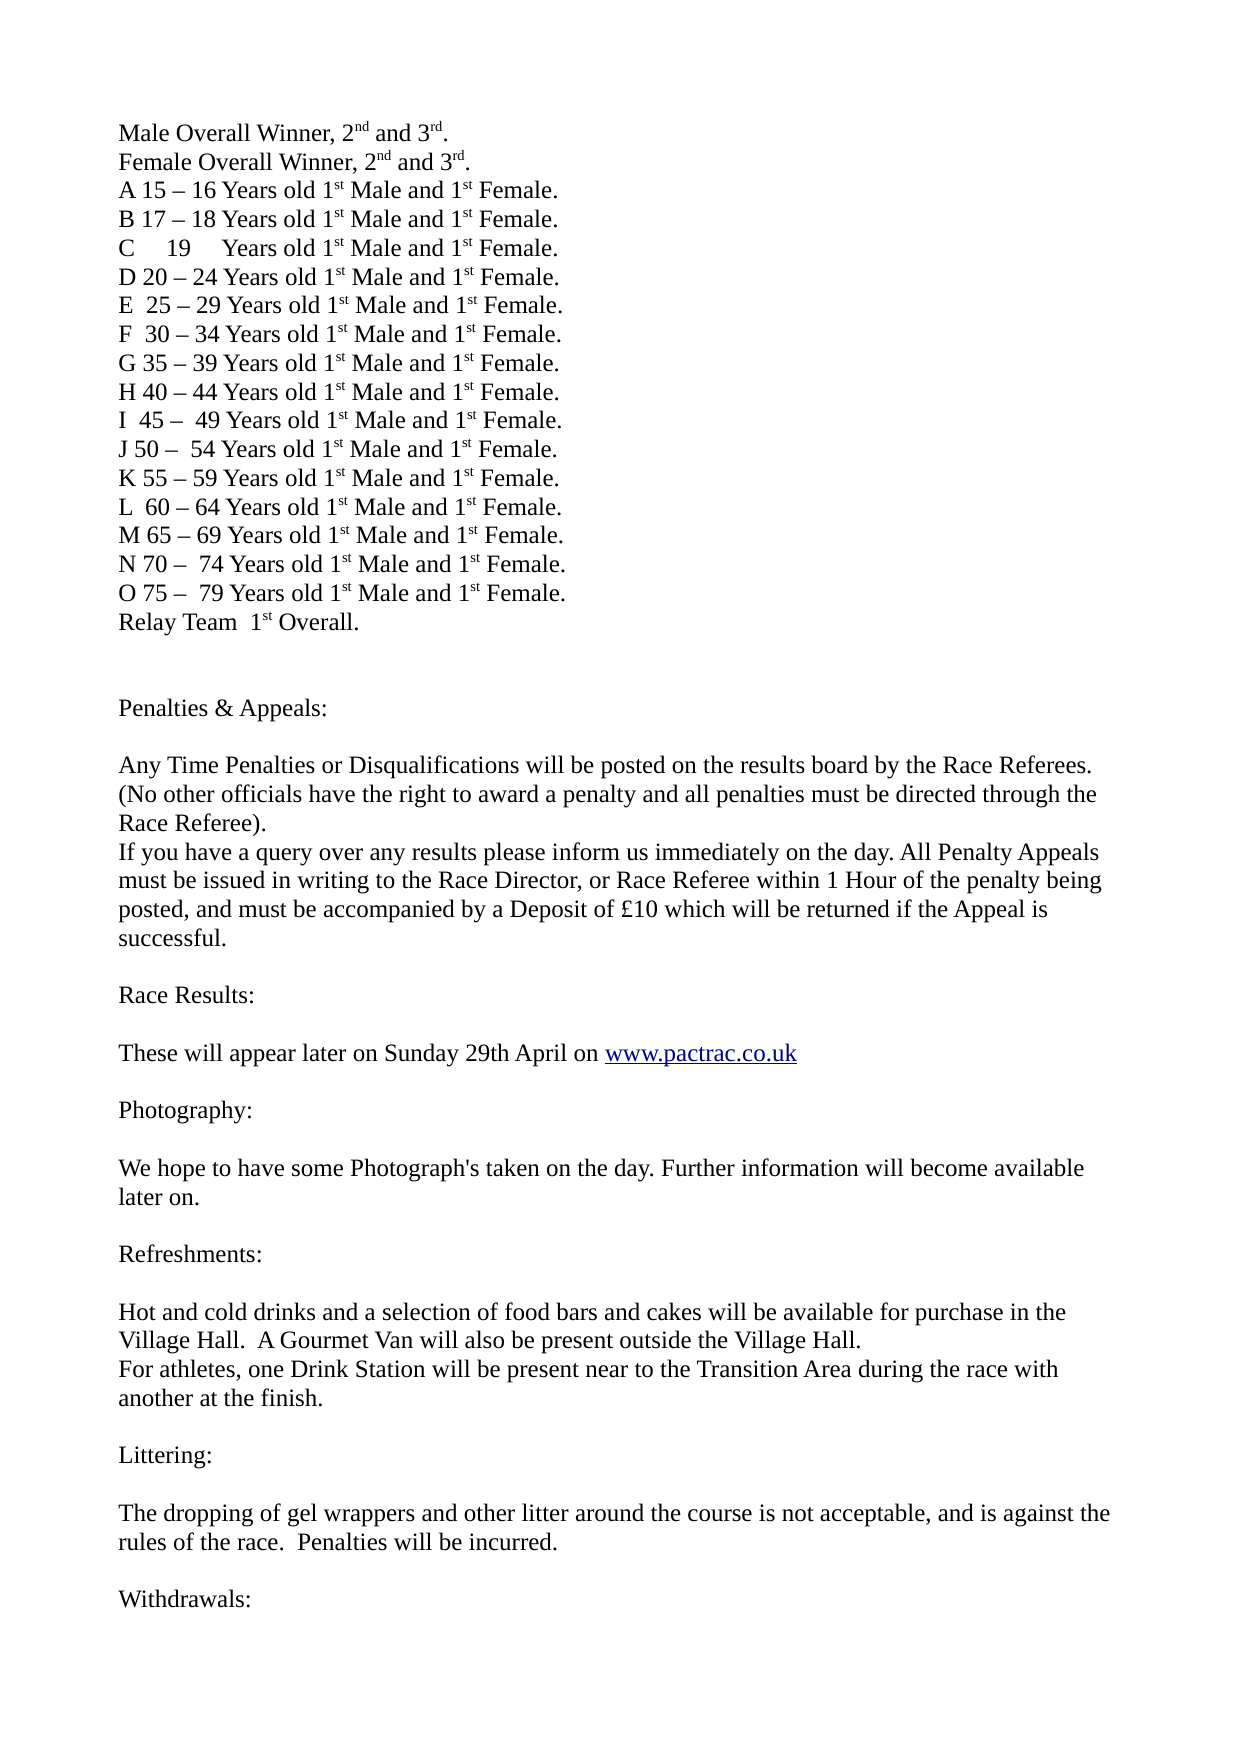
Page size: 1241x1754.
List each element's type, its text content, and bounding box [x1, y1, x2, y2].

text K 55 – 59 Years old 1st Male and 1st Female. [118, 463, 1122, 492]
text Race Results: [118, 981, 1122, 1009]
text H 40 – 44 Years old 1st Male and 1st Female. [118, 377, 1122, 406]
text Refreshments: [118, 1239, 1122, 1268]
text Withdrawals: [118, 1584, 1122, 1613]
text Relay Team 1st Overall. [118, 607, 1122, 636]
text L 60 – 64 Years old 1st Male and 1st Female. [118, 492, 1122, 521]
text B 17 – 18 Years old 1st Male and 1st Female. [118, 204, 1122, 233]
text J 50 – 54 Years old 1st Male and 1st Female. [118, 434, 1122, 463]
text A 15 – 16 Years old 1st Male and 1st Female. [118, 176, 1122, 204]
text Female Overall Winner, 2nd and 3rd. [118, 147, 1122, 176]
text F 30 – 34 Years old 1st Male and 1st Female. [118, 319, 1122, 348]
text N 70 – 74 Years old 1st Male and 1st Female. [118, 549, 1122, 578]
text If you have a query over any results please inform us immediately on the day. All Penalty Appeals must be issued in writing to the Race Director, or Race Referee within 1 Hour of the penalty being posted, and must be accompanied by a Deposit of £10 which will be returned if the Appeal is successful. [118, 837, 1122, 952]
text O 75 – 79 Years old 1st Male and 1st Female. [118, 578, 1122, 607]
text I 45 – 49 Years old 1st Male and 1st Female. [118, 406, 1122, 434]
text G 35 – 39 Years old 1st Male and 1st Female. [118, 348, 1122, 377]
text The dropping of gel wrappers and other litter around the course is not acceptable, and is against the rules of the race. Penalties will be incurred. [118, 1498, 1122, 1556]
text Hot and cold drinks and a selection of food bars and cakes will be available for purchase in the Village Hall. A Gourmet Van will also be present outside the Village Hall. [118, 1297, 1122, 1354]
text C 19 Years old 1st Male and 1st Female. [118, 233, 1122, 262]
text D 20 – 24 Years old 1st Male and 1st Female. [118, 262, 1122, 291]
text For athletes, one Drink Station will be present near to the Transition Area during the race with another at the finish. [118, 1354, 1122, 1412]
text Male Overall Winner, 2nd and 3rd. [118, 118, 1122, 147]
text These will appear later on Sunday 29th April on www.pactrac.co.uk [118, 1038, 1122, 1067]
text E 25 – 29 Years old 1st Male and 1st Female. [118, 291, 1122, 319]
text M 65 – 69 Years old 1st Male and 1st Female. [118, 521, 1122, 549]
text Photography: [118, 1096, 1122, 1124]
text Littering: [118, 1441, 1122, 1469]
text Any Time Penalties or Disqualifications will be posted on the results board by the Race Referees. (No other officials have the right to award a penalty and all penalties must be directed through the Race Referee). [118, 751, 1122, 837]
text We hope to have some Photograph's taken on the day. Further information will become available later on. [118, 1153, 1122, 1211]
text Penalties & Appeals: [118, 693, 1122, 722]
